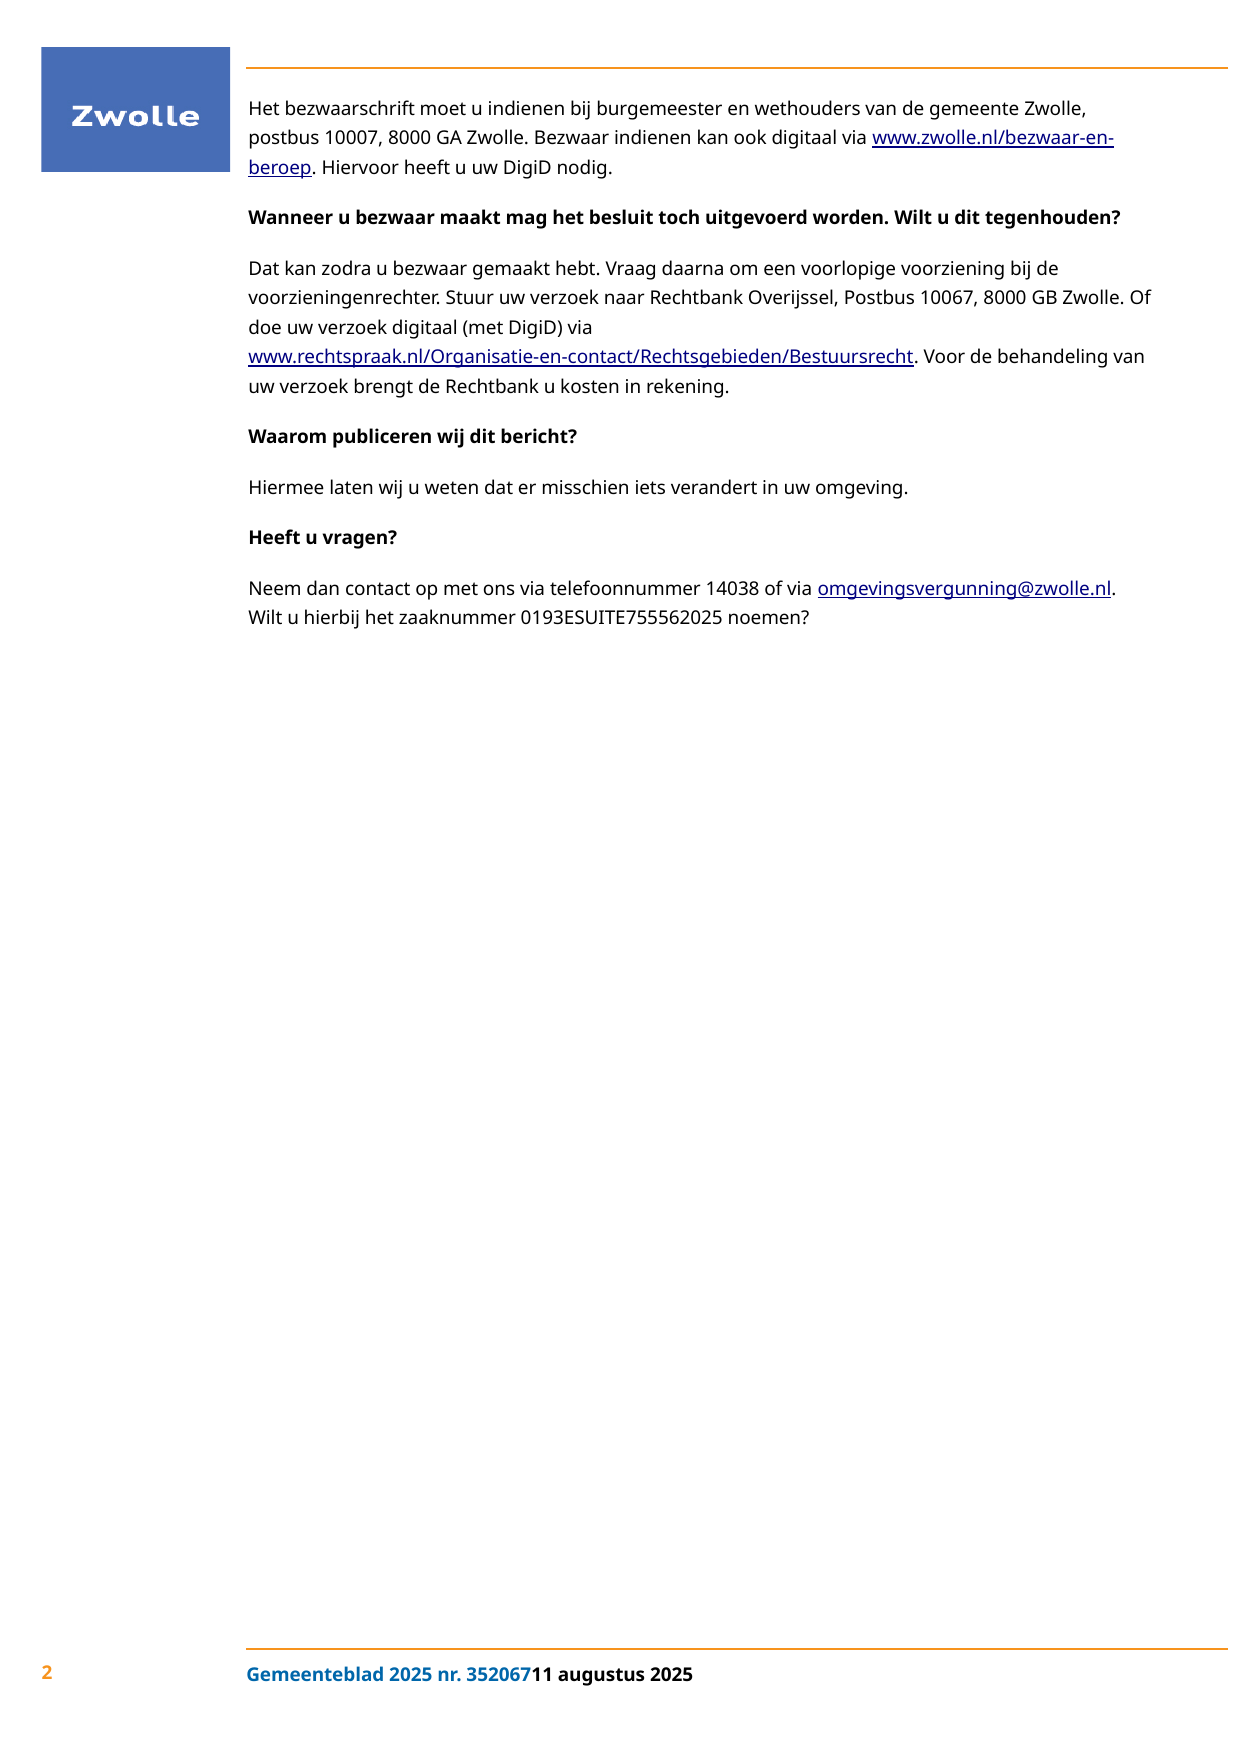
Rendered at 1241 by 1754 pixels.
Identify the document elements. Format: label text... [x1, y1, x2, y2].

text Dat kan zodra u bezwaar gemaakt hebt. Vraag daarna om een voorlopige voorziening bij de voorzieningenrechter. Stuur uw verzoek naar Rechtbank Overijssel, Postbus 10067, 8000 GB Zwolle. Of doe uw verzoek digitaal (met DigiD) via www.rechtspraak.nl/Organisatie-en-contact/Rechtsgebieden/Bestuursrecht. Voor de behandeling van uw verzoek brengt de Rechtbank u kosten in rekening. [248, 255, 1152, 399]
text Het bezwaarschrift moet u indienen bij burgemeester en wethouders van de gemeente Zwolle, postbus 10007, 8000 GA Zwolle. Bezwaar indienen kan ook digitaal via www.zwolle.nl/bezwaar-en-beroep. Hiervoor heeft u uw DigiD nodig. [248, 95, 1152, 180]
picture [41, 47, 231, 172]
text Wanneer u bezwaar maakt mag het besluit toch uitgevoerd worden. Wilt u dit tegenhouden? [248, 204, 1152, 230]
text Neem dan contact op met ons via telefoonnummer 14038 of via omgevingsvergunning@zwolle.nl. Wilt u hierbij het zaaknummer 0193ESUITE755562025 noemen? [248, 575, 1152, 630]
text Heeft u vragen? [248, 524, 1152, 550]
text Waarom publiceren wij dit bericht? [248, 423, 1152, 449]
text Hiermee laten wij u weten dat er misschien iets verandert in uw omgeving. [248, 474, 1152, 500]
